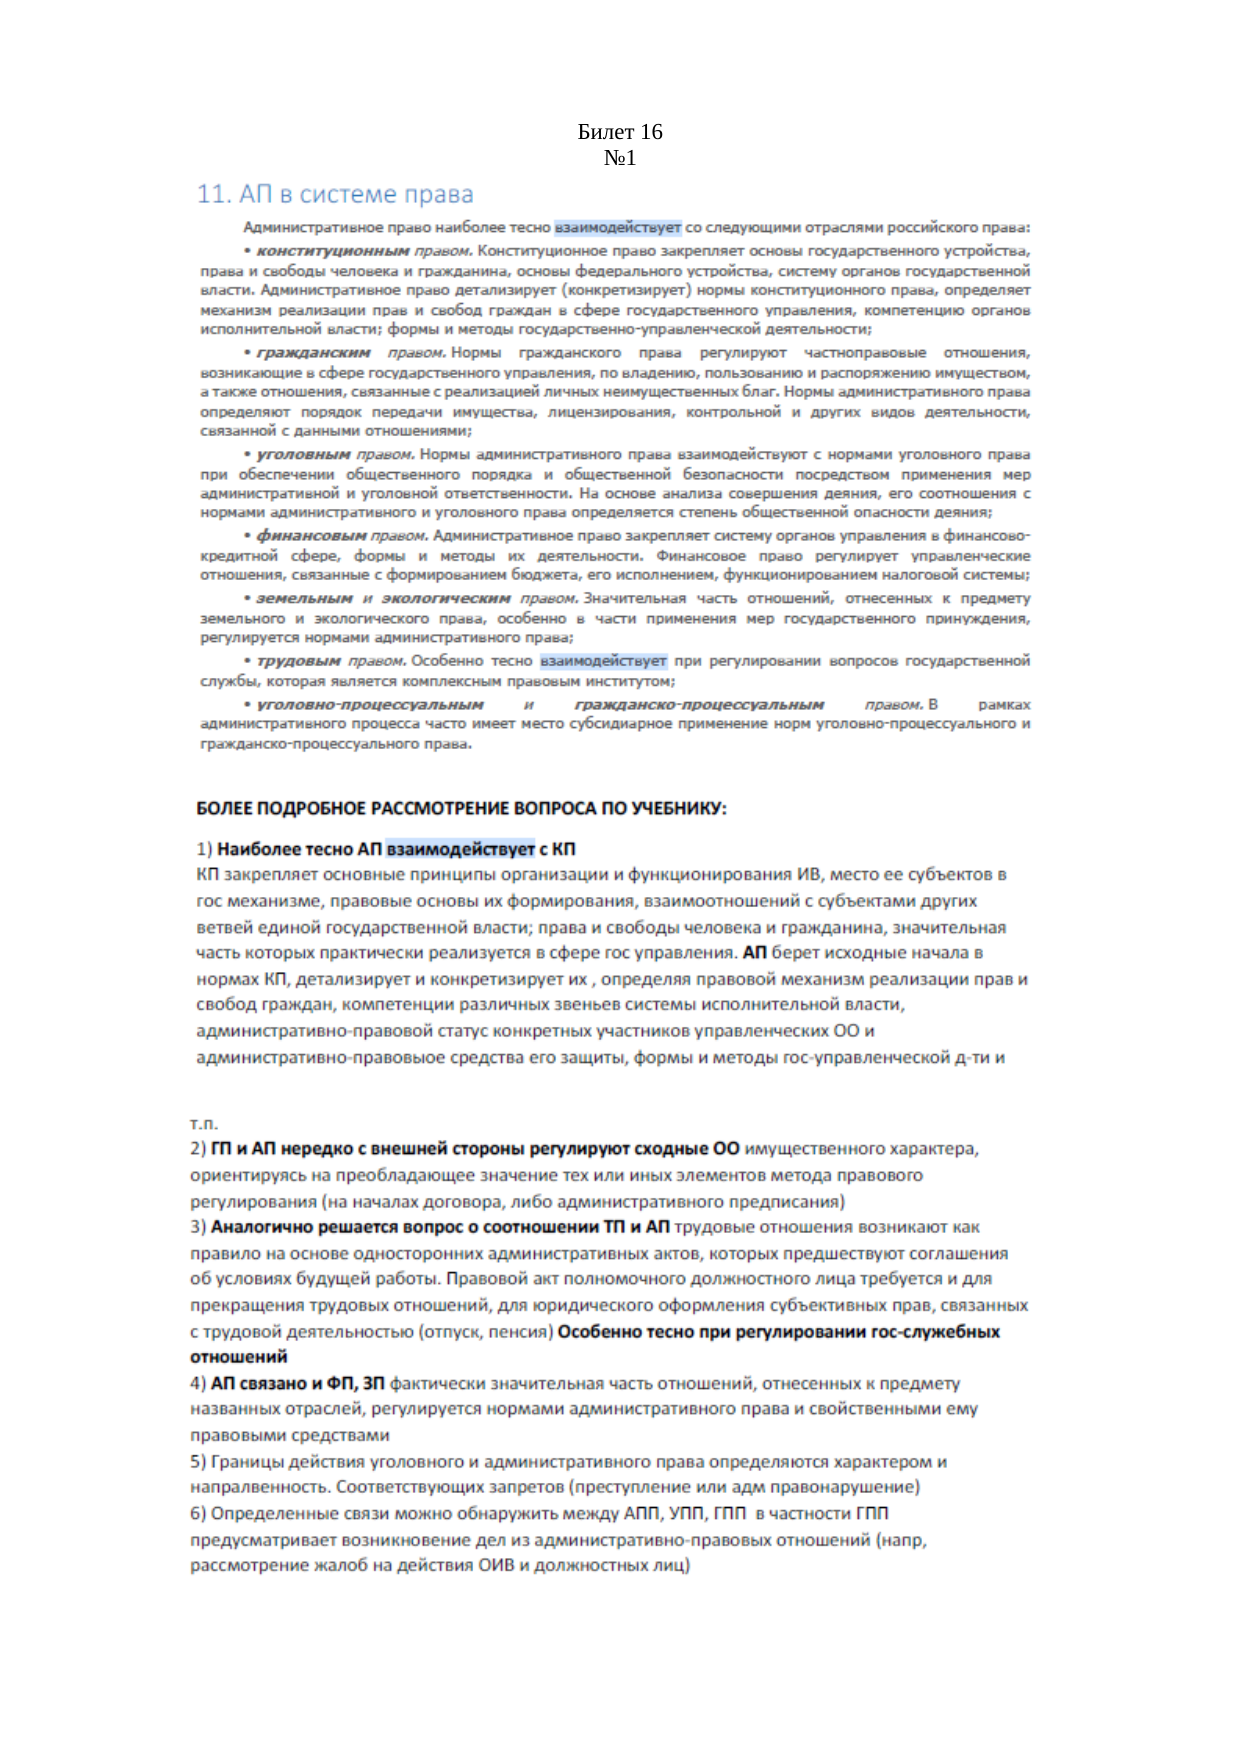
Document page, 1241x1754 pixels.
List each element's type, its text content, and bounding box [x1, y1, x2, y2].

picture [157, 1092, 1058, 1601]
text Билет 16 №1 [118, 118, 1122, 171]
picture [171, 170, 1069, 1076]
